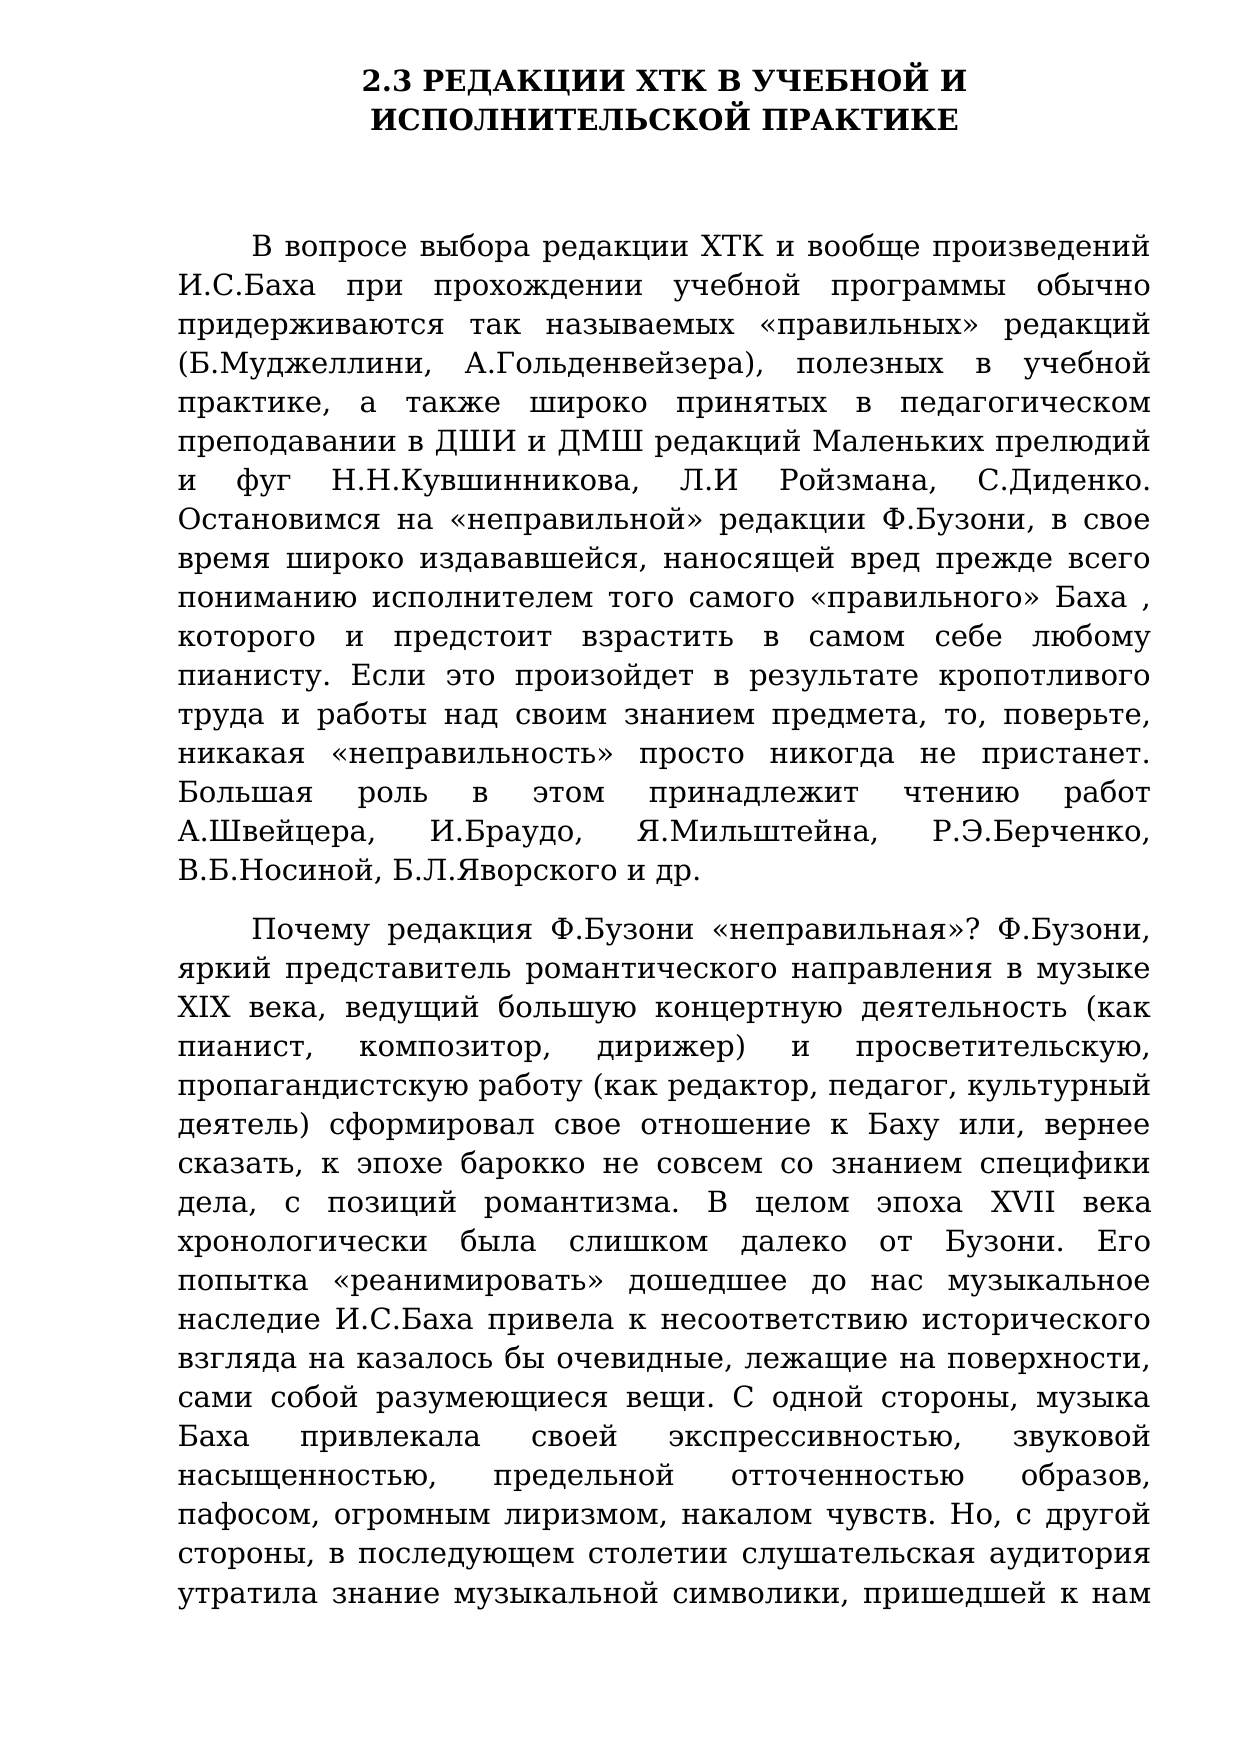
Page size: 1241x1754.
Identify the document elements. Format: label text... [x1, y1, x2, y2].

text 2.3 РЕДАКЦИИ ХТК В УЧЕБНОЙ И ИСПОЛНИТЕЛЬСКОЙ ПРАКТИКЕ [177, 64, 1152, 138]
text Почему редакция Ф.Бузони «неправильная»? Ф.Бузони, яркий представитель романтического направления в музыке XIX века, ведущий большую концертную деятельность (как пианист, композитор, дирижер) и просветительскую, пропагандистскую работу (как редактор, педагог, культурный деятель) сформировал свое отношение к Баху или, вернее сказать, к эпохе барокко не совсем со знанием специфики дела, с позиций романтизма. В целом эпоха XVII века хронологически была слишком далеко от Бузони. Его попытка «реанимировать» дошедшее до нас музыкальное наследие И.С.Баха привела к несоответствию исторического взгляда на казалось бы очевидные, лежащие на поверхности, сами собой разумеющиеся вещи. С одной стороны, музыка Баха привлекала своей экспрессивностью, звуковой насыщенностью, предельной отточенностью образов, пафосом, огромным лиризмом, накалом чувств. Но, с другой стороны, в последующем столетии слушательская аудитория утратила знание музыкальной символики, пришедшей к нам [177, 913, 1152, 1611]
text В вопросе выбора редакции ХТК и вообще произведений И.С.Баха при прохождении учебной программы обычно придерживаются так называемых «правильных» редакций (Б.Муджеллини, А.Гольденвейзера), полезных в учебной практике, а также широко принятых в педагогическом преподавании в ДШИ и ДМШ редакций Маленьких прелюдий и фуг Н.Н.Кувшинникова, Л.И Ройзмана, С.Диденко. Остановимся на «неправильной» редакции Ф.Бузони, в свое время широко издававшейся, наносящей вред прежде всего пониманию исполнителем того самого «правильного» Баха , которого и предстоит взрастить в самом себе любому пианисту. Если это произойдет в результате кропотливого труда и работы над своим знанием предмета, то, поверьте, никакая «неправильность» просто никогда не пристанет. Большая роль в этом принадлежит чтению работ А.Швейцера, И.Браудо, Я.Мильштейна, Р.Э.Берченко, В.Б.Носиной, Б.Л.Яворского и др. [177, 229, 1152, 887]
